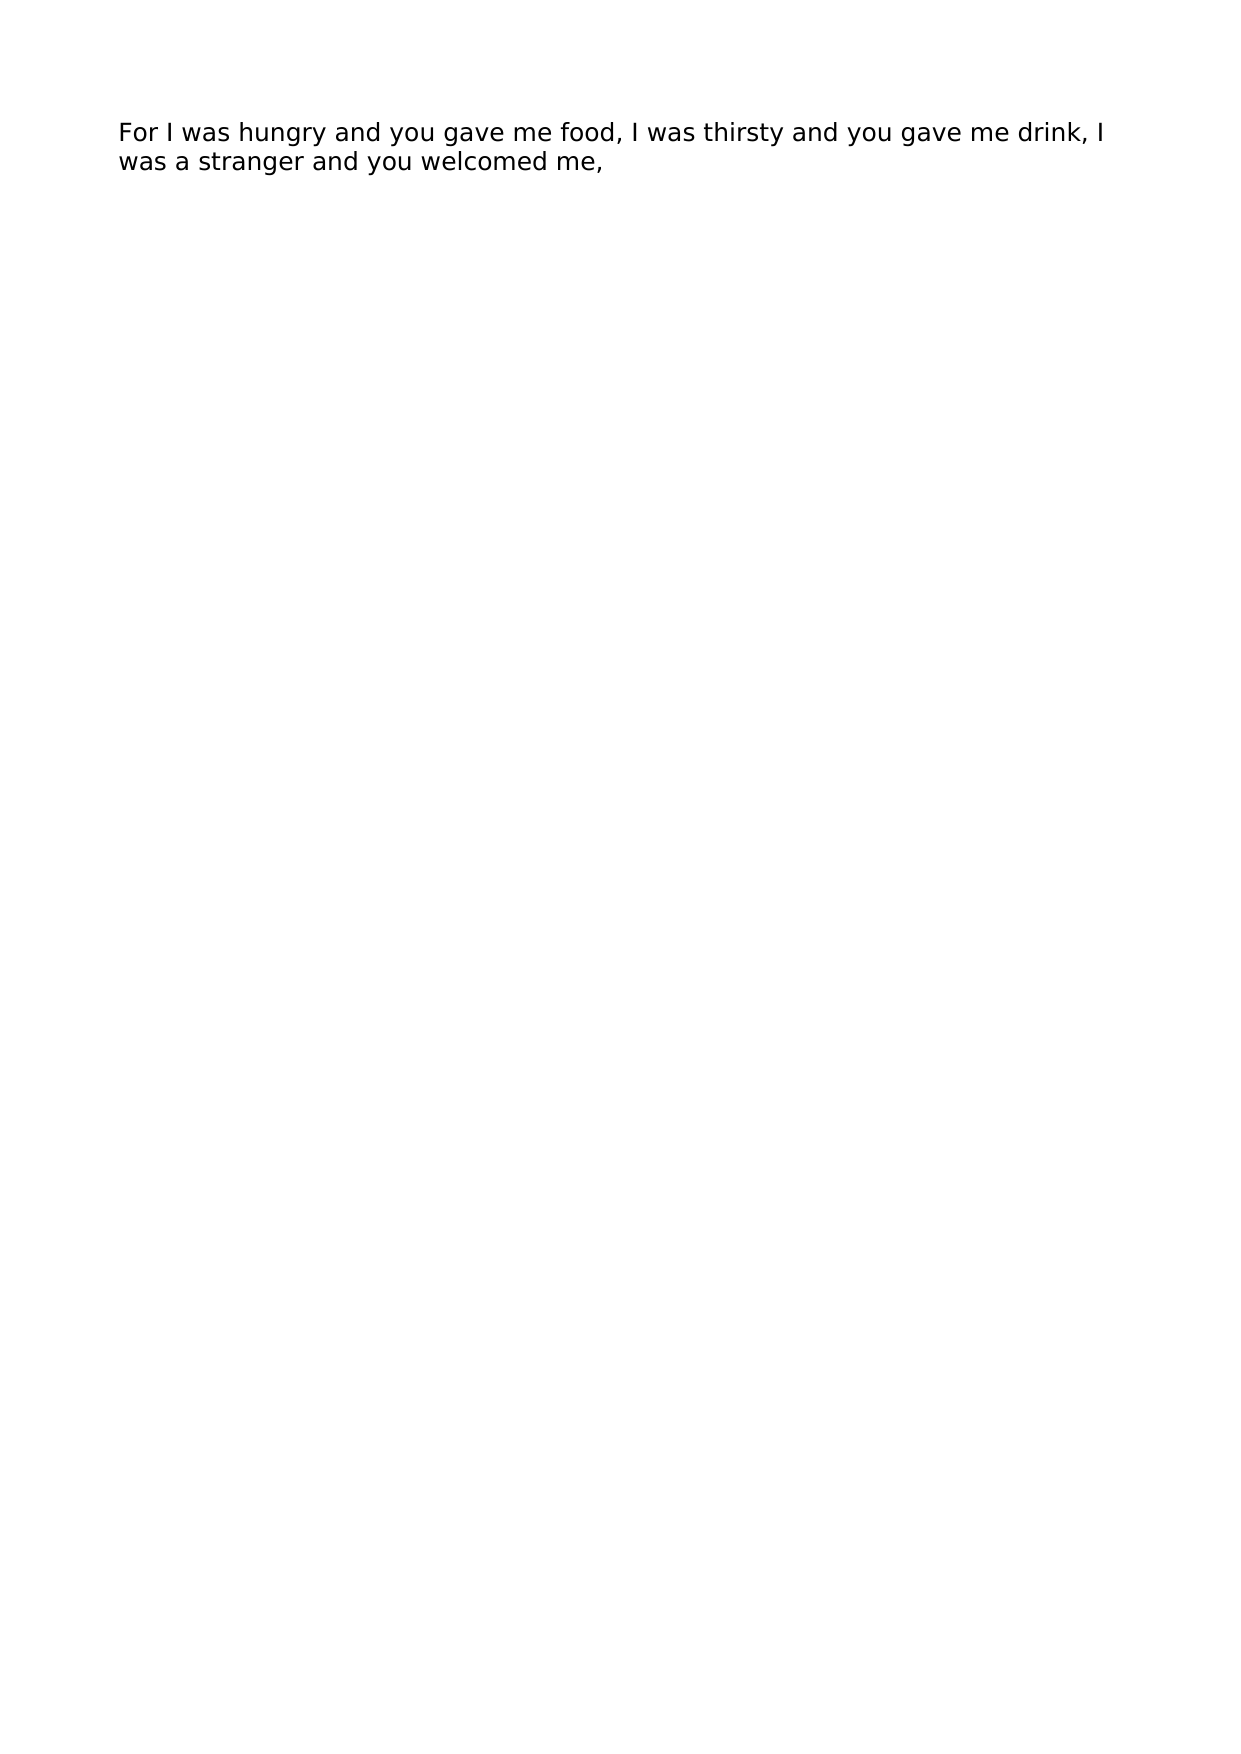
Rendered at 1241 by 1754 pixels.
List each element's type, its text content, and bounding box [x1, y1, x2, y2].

text For I was hungry and you gave me food, I was thirsty and you gave me drink, I was a stranger and you welcomed me, [118, 118, 1122, 176]
